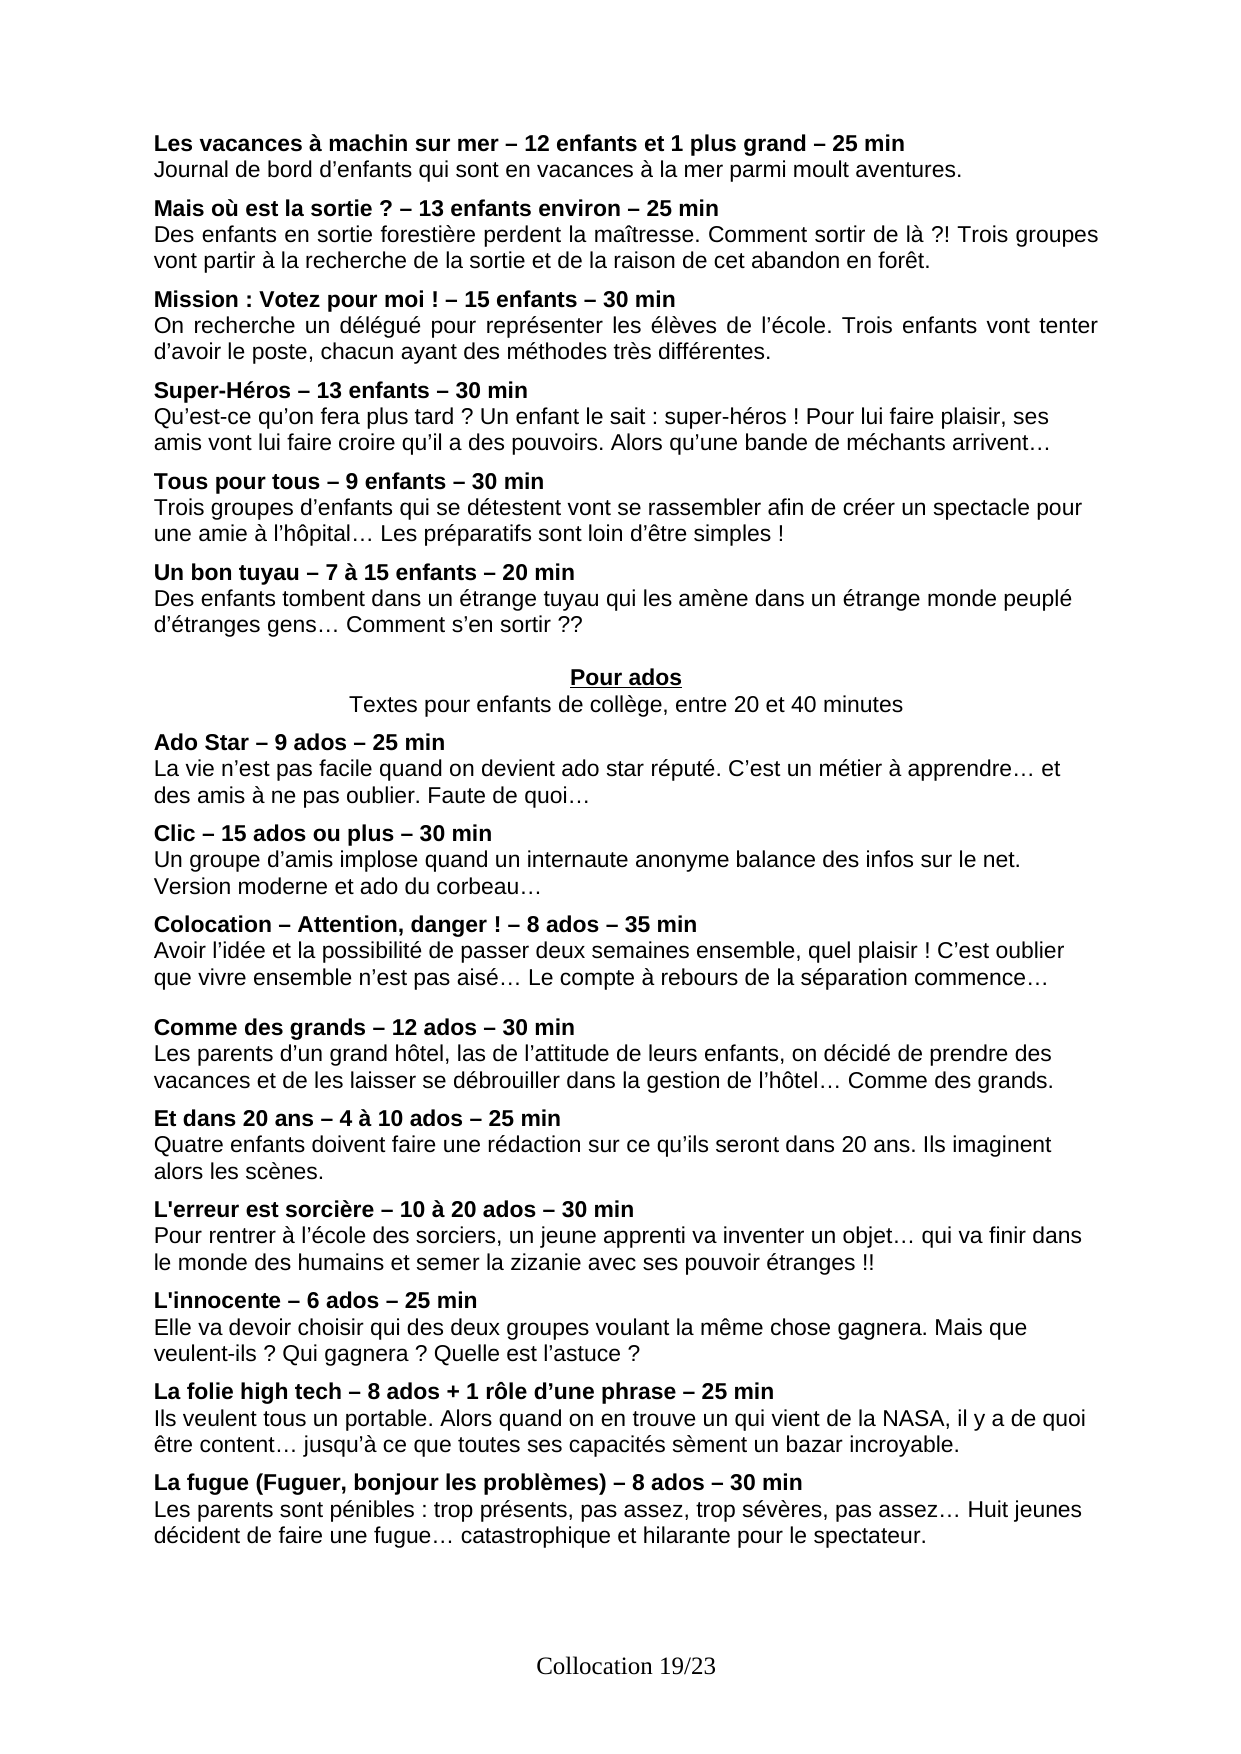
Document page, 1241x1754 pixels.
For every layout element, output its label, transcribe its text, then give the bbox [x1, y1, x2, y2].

text Trois groupes d’enfants qui se détestent vont se rassembler afin de créer un spectacle pour une amie à l’hôpital… Les préparatifs sont loin d’être simples ! [153, 494, 1098, 547]
text Qu’est-ce qu’on fera plus tard ? Un enfant le sait : super-héros ! Pour lui faire plaisir, ses amis vont lui faire croire qu’il a des pouvoirs. Alors qu’une bande de méchants arrivent… [153, 403, 1098, 456]
text Clic – 15 ados ou plus – 30 min [153, 820, 1098, 846]
text Tous pour tous – 9 enfants – 30 min [153, 468, 1098, 494]
text La folie high tech – 8 ados + 1 rôle d’une phrase – 25 min [153, 1378, 1098, 1404]
text Les vacances à machin sur mer – 12 enfants et 1 plus grand – 25 min [153, 130, 1098, 156]
text L'erreur est sorcière – 10 à 20 ados – 30 min Pour rentrer à l’école des sorciers, un jeune apprenti va inventer un objet… qui va finir dans le monde des humains et semer la zizanie avec ses pouvoir étranges !! [153, 1196, 1098, 1275]
text La vie n’est pas facile quand on devient ado star réputé. C’est un métier à apprendre… et des amis à ne pas oublier. Faute de quoi… [153, 755, 1098, 808]
text Ils veulent tous un portable. Alors quand on en trouve un qui vient de la NASA, il y a de quoi être content… jusqu’à ce que toutes ses capacités sèment un bazar incroyable. [153, 1404, 1098, 1457]
text Textes pour enfants de collège, entre 20 et 40 minutes [153, 691, 1098, 717]
text Pour ados [153, 664, 1098, 691]
text Les parents sont pénibles : trop présents, pas assez, trop sévères, pas assez… Huit jeunes décident de faire une fugue… catastrophique et hilarante pour le spectateur. [153, 1496, 1098, 1548]
text Un groupe d’amis implose quand un internaute anonyme balance des infos sur le net. Version moderne et ado du corbeau… [153, 846, 1098, 899]
text Et dans 20 ans – 4 à 10 ados – 25 min [153, 1105, 1098, 1131]
text Comme des grands – 12 ados – 30 min [153, 1014, 1098, 1040]
text Des enfants en sortie forestière perdent la maîtresse. Comment sortir de là ?! Trois groupes vont partir à la recherche de la sortie et de la raison de cet abandon en forêt. [153, 221, 1098, 274]
text Avoir l’idée et la possibilité de passer deux semaines ensemble, quel plaisir ! C’est oublier que vivre ensemble n’est pas aisé… Le compte à rebours de la séparation commence… [153, 937, 1098, 990]
text L'innocente – 6 ados – 25 min Elle va devoir choisir qui des deux groupes voulant la même chose gagnera. Mais que veulent-ils ? Qui gagnera ? Quelle est l’astuce ? [153, 1287, 1098, 1366]
text Un bon tuyau – 7 à 15 enfants – 20 min [153, 559, 1098, 585]
text Les parents d’un grand hôtel, las de l’attitude de leurs enfants, on décidé de prendre des vacances et de les laisser se débrouiller dans la gestion de l’hôtel… Comme des grands. [153, 1040, 1098, 1093]
text Colocation – Attention, danger ! – 8 ados – 35 min [153, 911, 1098, 937]
text Mais où est la sortie ? – 13 enfants environ – 25 min [153, 194, 1098, 221]
text Quatre enfants doivent faire une rédaction sur ce qu’ils seront dans 20 ans. Ils imaginent alors les scènes. [153, 1131, 1098, 1184]
text On recherche un délégué pour représenter les élèves de l’école. Trois enfants vont tenter d’avoir le poste, chacun ayant des méthodes très différentes. [153, 312, 1098, 365]
text Journal de bord d’enfants qui sont en vacances à la mer parmi moult aventures. [153, 156, 1098, 183]
text Ado Star – 9 ados – 25 min [153, 729, 1098, 755]
text Mission : Votez pour moi ! – 15 enfants – 30 min [153, 286, 1098, 312]
text La fugue (Fuguer, bonjour les problèmes) – 8 ados – 30 min [153, 1469, 1098, 1496]
text Des enfants tombent dans un étrange tuyau qui les amène dans un étrange monde peuplé d’étranges gens… Comment s’en sortir ?? [153, 585, 1098, 638]
text Super-Héros – 13 enfants – 30 min [153, 377, 1098, 403]
